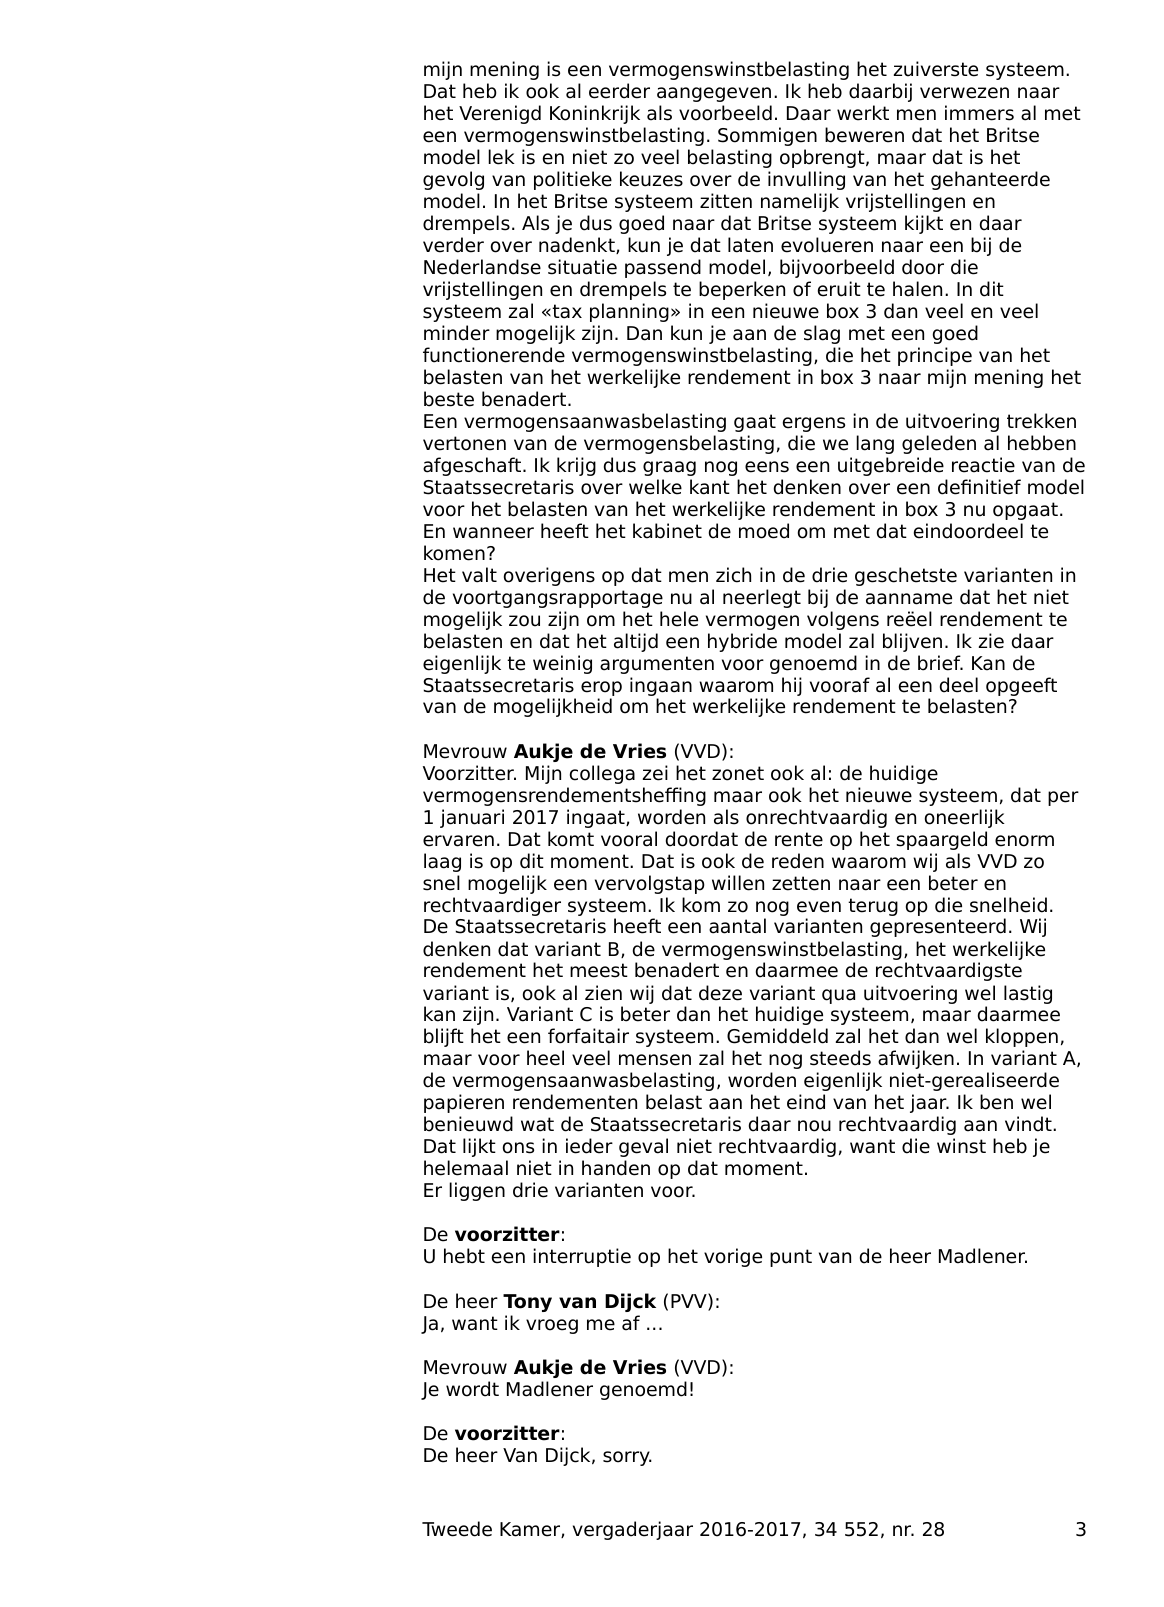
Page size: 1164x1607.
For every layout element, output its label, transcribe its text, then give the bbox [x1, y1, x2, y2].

text De voorzitter: [422, 1224, 1087, 1246]
text De voorzitter: [422, 1423, 1087, 1445]
text Een vermogensaanwasbelasting gaat ergens in de uitvoering trekken vertonen van de vermogensbelasting, die we lang geleden al hebben afgeschaft. Ik krijg dus graag nog eens een uitgebreide reactie van de Staatssecretaris over welke kant het denken over een definitief model voor het belasten van het werkelijke rendement in box 3 nu opgaat. En wanneer heeft het kabinet de moed om met dat eindoordeel te komen? [422, 411, 1087, 564]
text Je wordt Madlener genoemd! [422, 1379, 1087, 1401]
text Ja, want ik vroeg me af ... [422, 1312, 1087, 1334]
text Mevrouw Aukje de Vries (VVD): [422, 1357, 1087, 1379]
text Mevrouw Aukje de Vries (VVD): [422, 741, 1087, 763]
text De Staatssecretaris heeft een aantal varianten gepresenteerd. Wij denken dat variant B, de vermogenswinstbelasting, het werkelijke rendement het meest benadert en daarmee de rechtvaardigste variant is, ook al zien wij dat deze variant qua uitvoering wel lastig kan zijn. Variant C is beter dan het huidige systeem, maar daarmee blijft het een forfaitair systeem. Gemiddeld zal het dan wel kloppen, maar voor heel veel mensen zal het nog steeds afwijken. In variant A, de vermogensaanwasbelasting, worden eigenlijk niet-gerealiseerde papieren rendementen belast aan het eind van het jaar. Ik ben wel benieuwd wat de Staatssecretaris daar nou rechtvaardig aan vindt. Dat lijkt ons in ieder geval niet rechtvaardig, want die winst heb je helemaal niet in handen op dat moment. [422, 916, 1087, 1180]
text De heer Tony van Dijck (PVV): [422, 1291, 1087, 1312]
text mijn mening is een vermogenswinstbelasting het zuiverste systeem. Dat heb ik ook al eerder aangegeven. Ik heb daarbij verwezen naar het Verenigd Koninkrijk als voorbeeld. Daar werkt men immers al met een vermogenswinstbelasting. Sommigen beweren dat het Britse model lek is en niet zo veel belasting opbrengt, maar dat is het gevolg van politieke keuzes over de invulling van het gehanteerde model. In het Britse systeem zitten namelijk vrijstellingen en drempels. Als je dus goed naar dat Britse systeem kijkt en daar verder over nadenkt, kun je dat laten evolueren naar een bij de Nederlandse situatie passend model, bijvoorbeeld door die vrijstellingen en drempels te beperken of eruit te halen. In dit systeem zal «tax planning» in een nieuwe box 3 dan veel en veel minder mogelijk zijn. Dan kun je aan de slag met een goed functionerende vermogenswinstbelasting, die het principe van het belasten van het werkelijke rendement in box 3 naar mijn mening het beste benadert. [422, 59, 1087, 411]
text Er liggen drie varianten voor. [422, 1180, 1087, 1202]
text U hebt een interruptie op het vorige punt van de heer Madlener. [422, 1246, 1087, 1268]
text Voorzitter. Mijn collega zei het zonet ook al: de huidige vermogensrendementsheffing maar ook het nieuwe systeem, dat per 1 januari 2017 ingaat, worden als onrechtvaardig en oneerlijk ervaren. Dat komt vooral doordat de rente op het spaargeld enorm laag is op dit moment. Dat is ook de reden waarom wij als VVD zo snel mogelijk een vervolgstap willen zetten naar een beter en rechtvaardiger systeem. Ik kom zo nog even terug op die snelheid. [422, 763, 1087, 916]
text Het valt overigens op dat men zich in de drie geschetste varianten in de voortgangsrapportage nu al neerlegt bij de aanname dat het niet mogelijk zou zijn om het hele vermogen volgens reëel rendement te belasten en dat het altijd een hybride model zal blijven. Ik zie daar eigenlijk te weinig argumenten voor genoemd in de brief. Kan de Staatssecretaris erop ingaan waarom hij vooraf al een deel opgeeft van de mogelijkheid om het werkelijke rendement te belasten? [422, 564, 1087, 718]
text De heer Van Dijck, sorry. [422, 1445, 1087, 1467]
